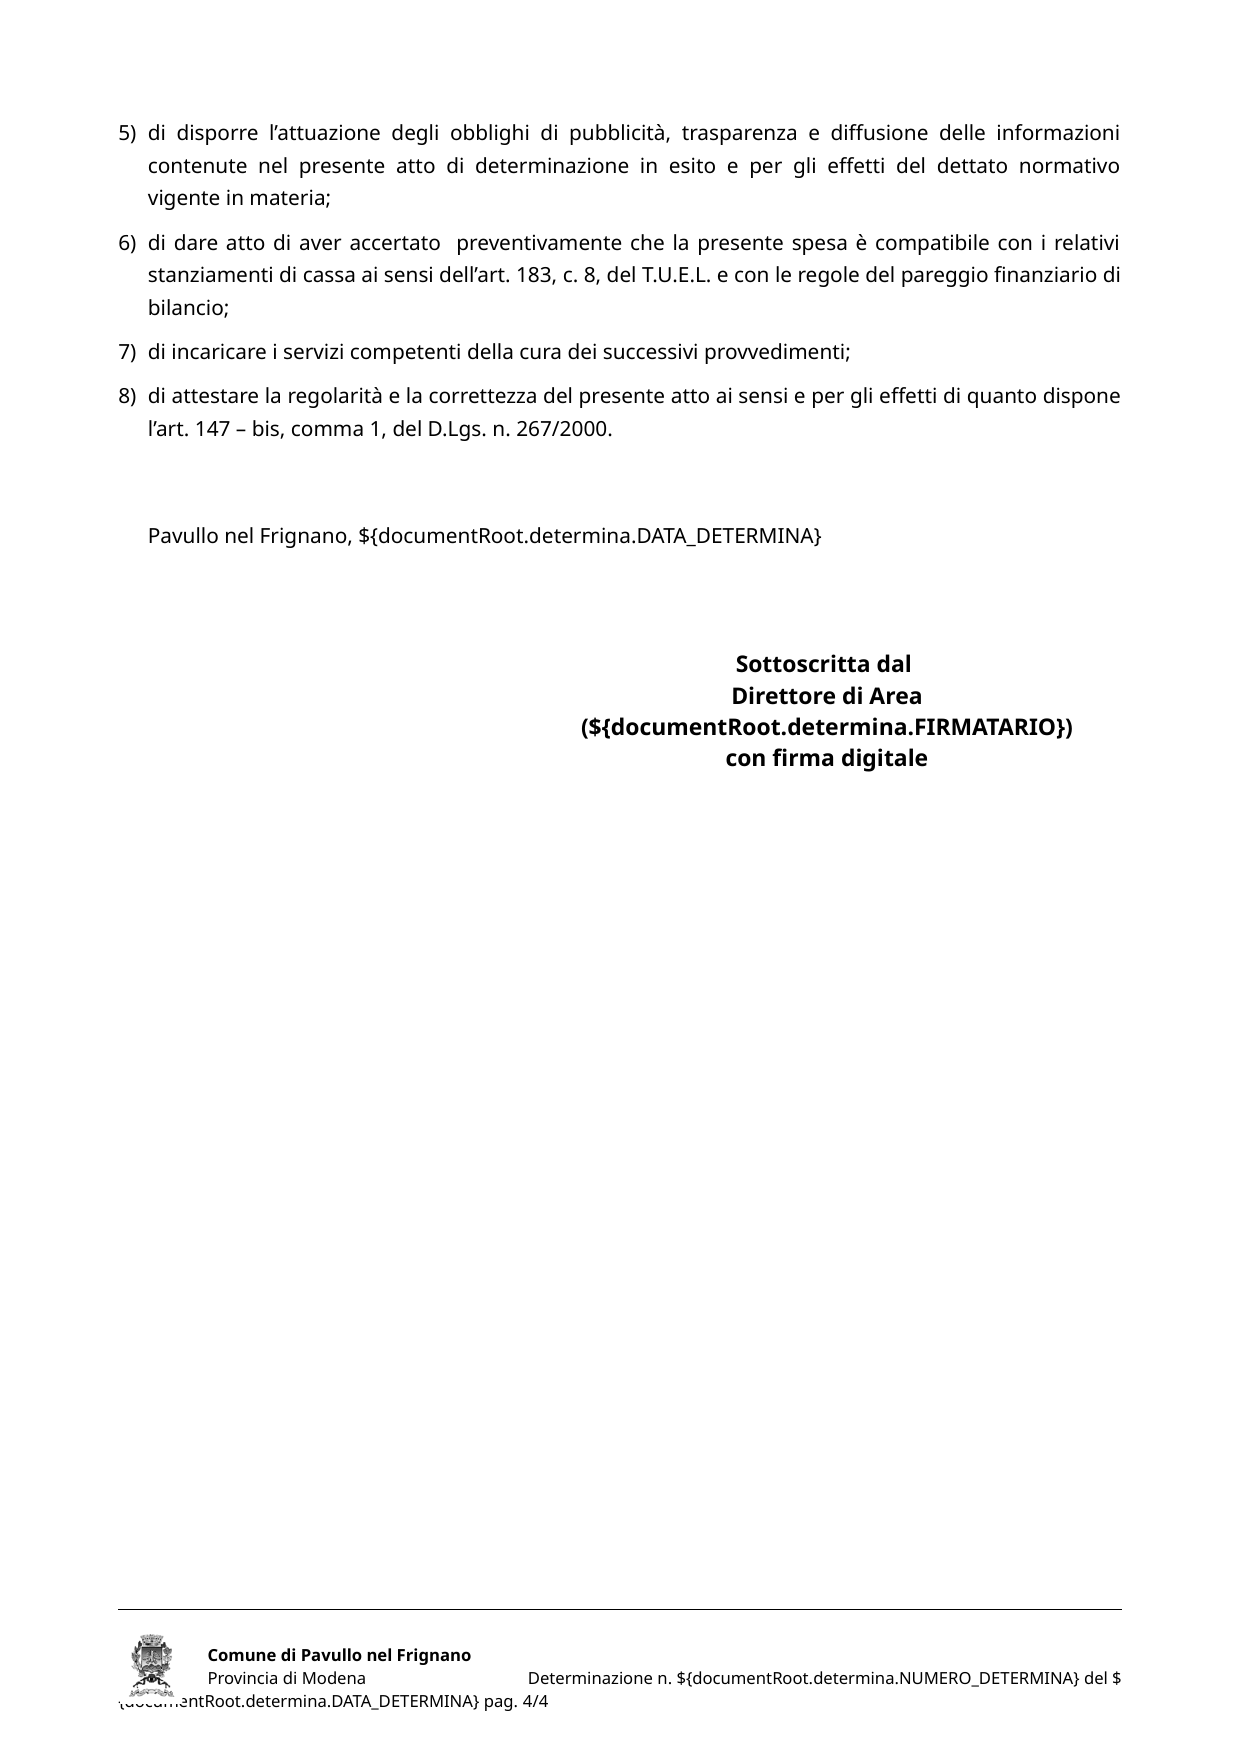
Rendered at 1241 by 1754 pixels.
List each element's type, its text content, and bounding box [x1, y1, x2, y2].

text Sottoscritta dal [532, 648, 1122, 680]
picture [120, 1631, 183, 1704]
list di attestare la regolarità e la correttezza del presente atto ai sensi e per gli effetti di quanto dispone l’art. 147 – bis, comma 1, del D.Lgs. n. 267/2000. [118, 382, 1122, 443]
text Direttore di Area [532, 680, 1122, 711]
text (${documentRoot.determina.FIRMATARIO}) [532, 711, 1122, 742]
text Pavullo nel Frignano, ${documentRoot.determina.DATA_DETERMINA} [118, 521, 1122, 549]
list di incaricare i servizi competenti della cura dei successivi provvedimenti; [118, 337, 1122, 366]
text con firma digitale [532, 742, 1122, 773]
list di dare atto di aver accertato preventivamente che la presente spesa è compatibile con i relativi stanziamenti di cassa ai sensi dell’art. 183, c. 8, del T.U.E.L. e con le regole del pareggio finanziario di bilancio; [118, 228, 1122, 321]
list di disporre l’attuazione degli obblighi di pubblicità, trasparenza e diffusione delle informazioni contenute nel presente atto di determinazione in esito e per gli effetti del dettato normativo vigente in materia; [118, 118, 1122, 212]
